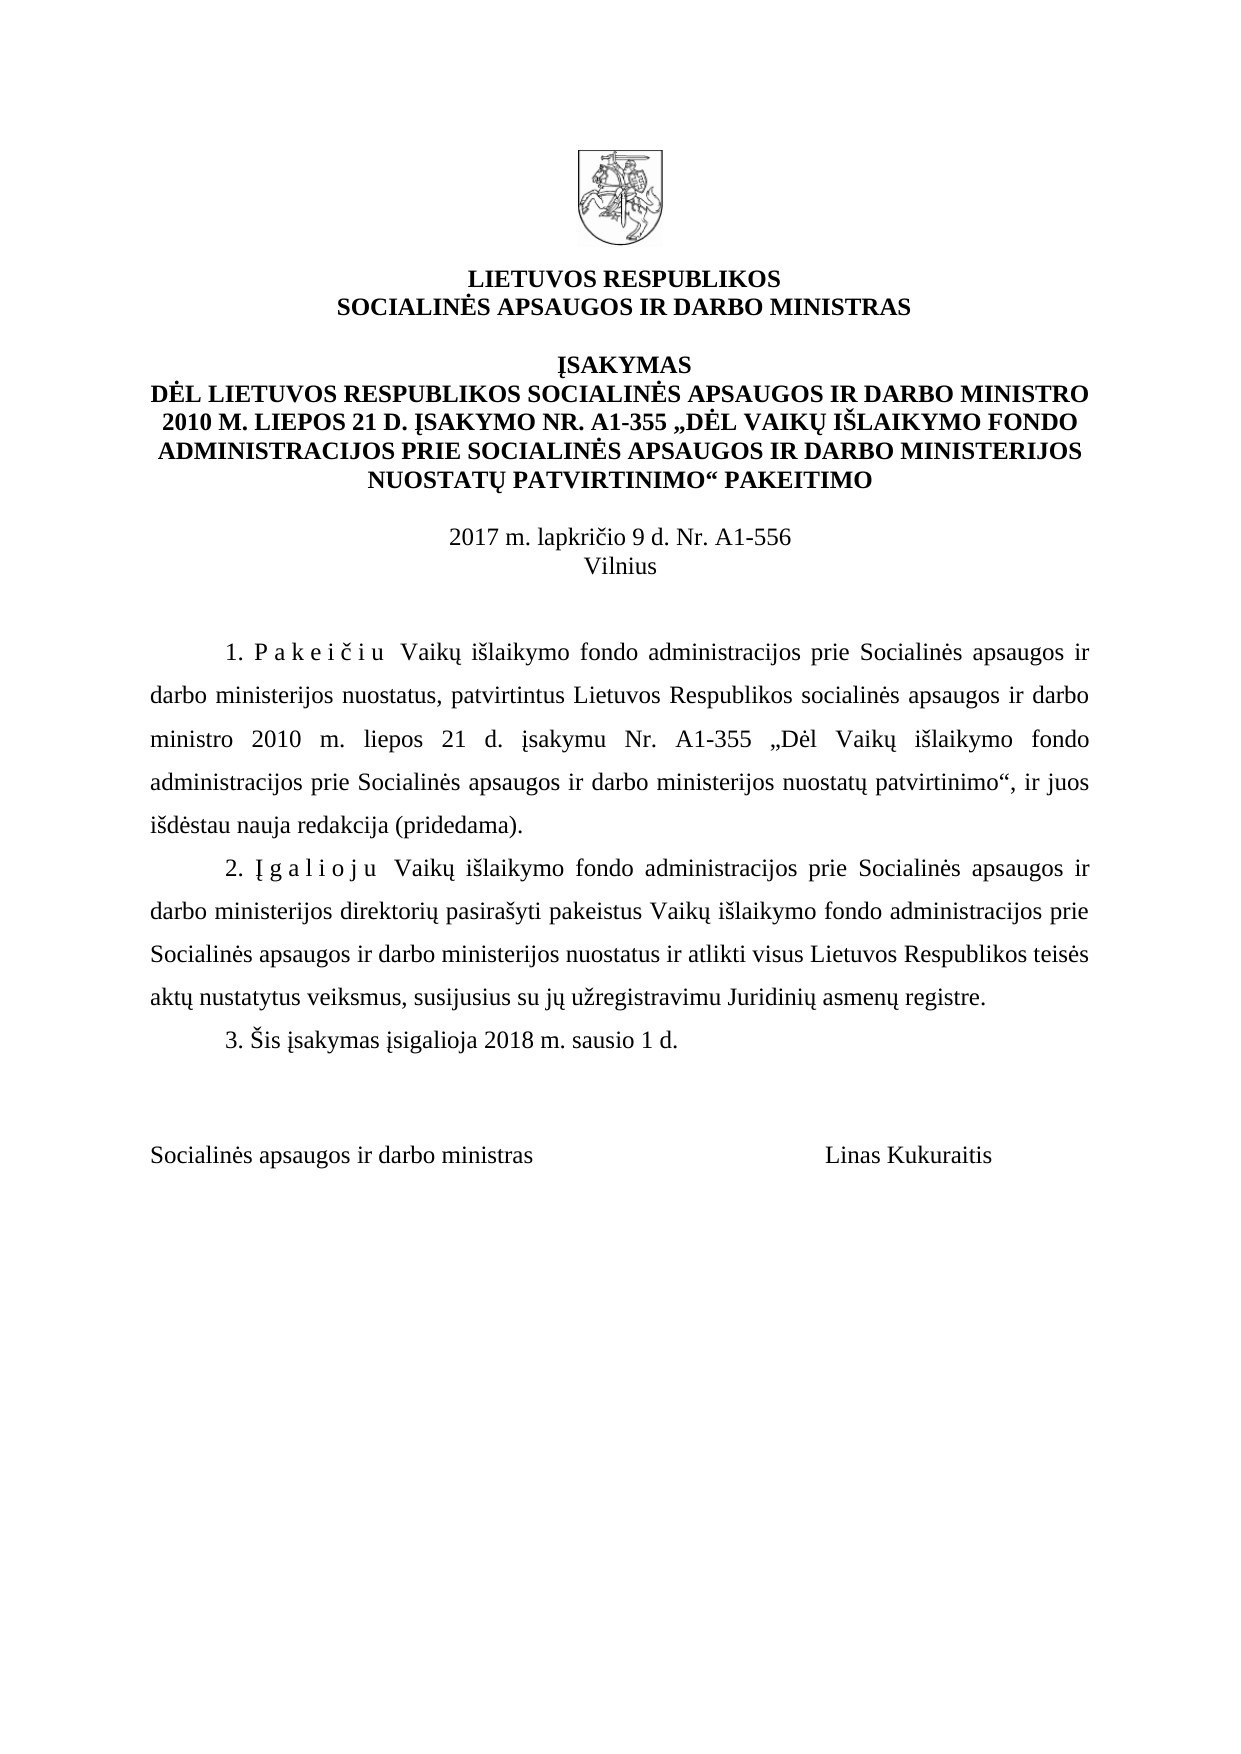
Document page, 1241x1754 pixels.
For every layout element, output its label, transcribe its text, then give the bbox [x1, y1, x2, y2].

text LIETUVOS RESPUBLIKOS [150, 264, 1098, 292]
text 1. Pakeičiu Vaikų išlaikymo fondo administracijos prie Socialinės apsaugos ir darbo ministerijos nuostatus, patvirtintus Lietuvos Respublikos socialinės apsaugos ir darbo ministro 2010 m. liepos 21 d. įsakymu Nr. A1-355 „Dėl Vaikų išlaikymo fondo administracijos prie Socialinės apsaugos ir darbo ministerijos nuostatų patvirtinimo“, ir juos išdėstau nauja redakcija (pridedama). [150, 637, 1090, 839]
text įsakymas [150, 350, 1098, 379]
text 2017 m. lapkričio 9 d. Nr. A1-556 [150, 522, 1090, 551]
text 2. Įgalioju Vaikų išlaikymo fondo administracijos prie Socialinės apsaugos ir darbo ministerijos direktorių pasirašyti pakeistus Vaikų išlaikymo fondo administracijos prie Socialinės apsaugos ir darbo ministerijos nuostatus ir atlikti visus Lietuvos Respublikos teisės aktų nustatytus veiksmus, susijusius su jų užregistravimu Juridinių asmenų registre. [150, 853, 1090, 1011]
text SOCIALINĖS APSAUGOS IR DARBO MINISTRAS [150, 292, 1098, 321]
text 3. Šis įsakymas įsigalioja 2018 m. sausio 1 d. [150, 1026, 1090, 1054]
text DĖL LIETUVOS RESPUBLIKOS SOCIALINĖS APSAUGOS IR DARBO MINISTRO 2010 M. LIEPOS 21 D. ĮSAKYMO NR. A1-355 „DĖL VAIKŲ IŠLAIKYMO FONDO ADMINISTRACIJOS PRIE SOCIALINĖS APSAUGOS IR DARBO MINISTERIJOS NUOSTATŲ PATVIRTINIMO“ PAKEITIMO [150, 379, 1090, 494]
text Vilnius [150, 551, 1090, 580]
text Socialinės apsaugos ir darbo ministras Linas Kukuraitis [150, 1141, 1090, 1169]
